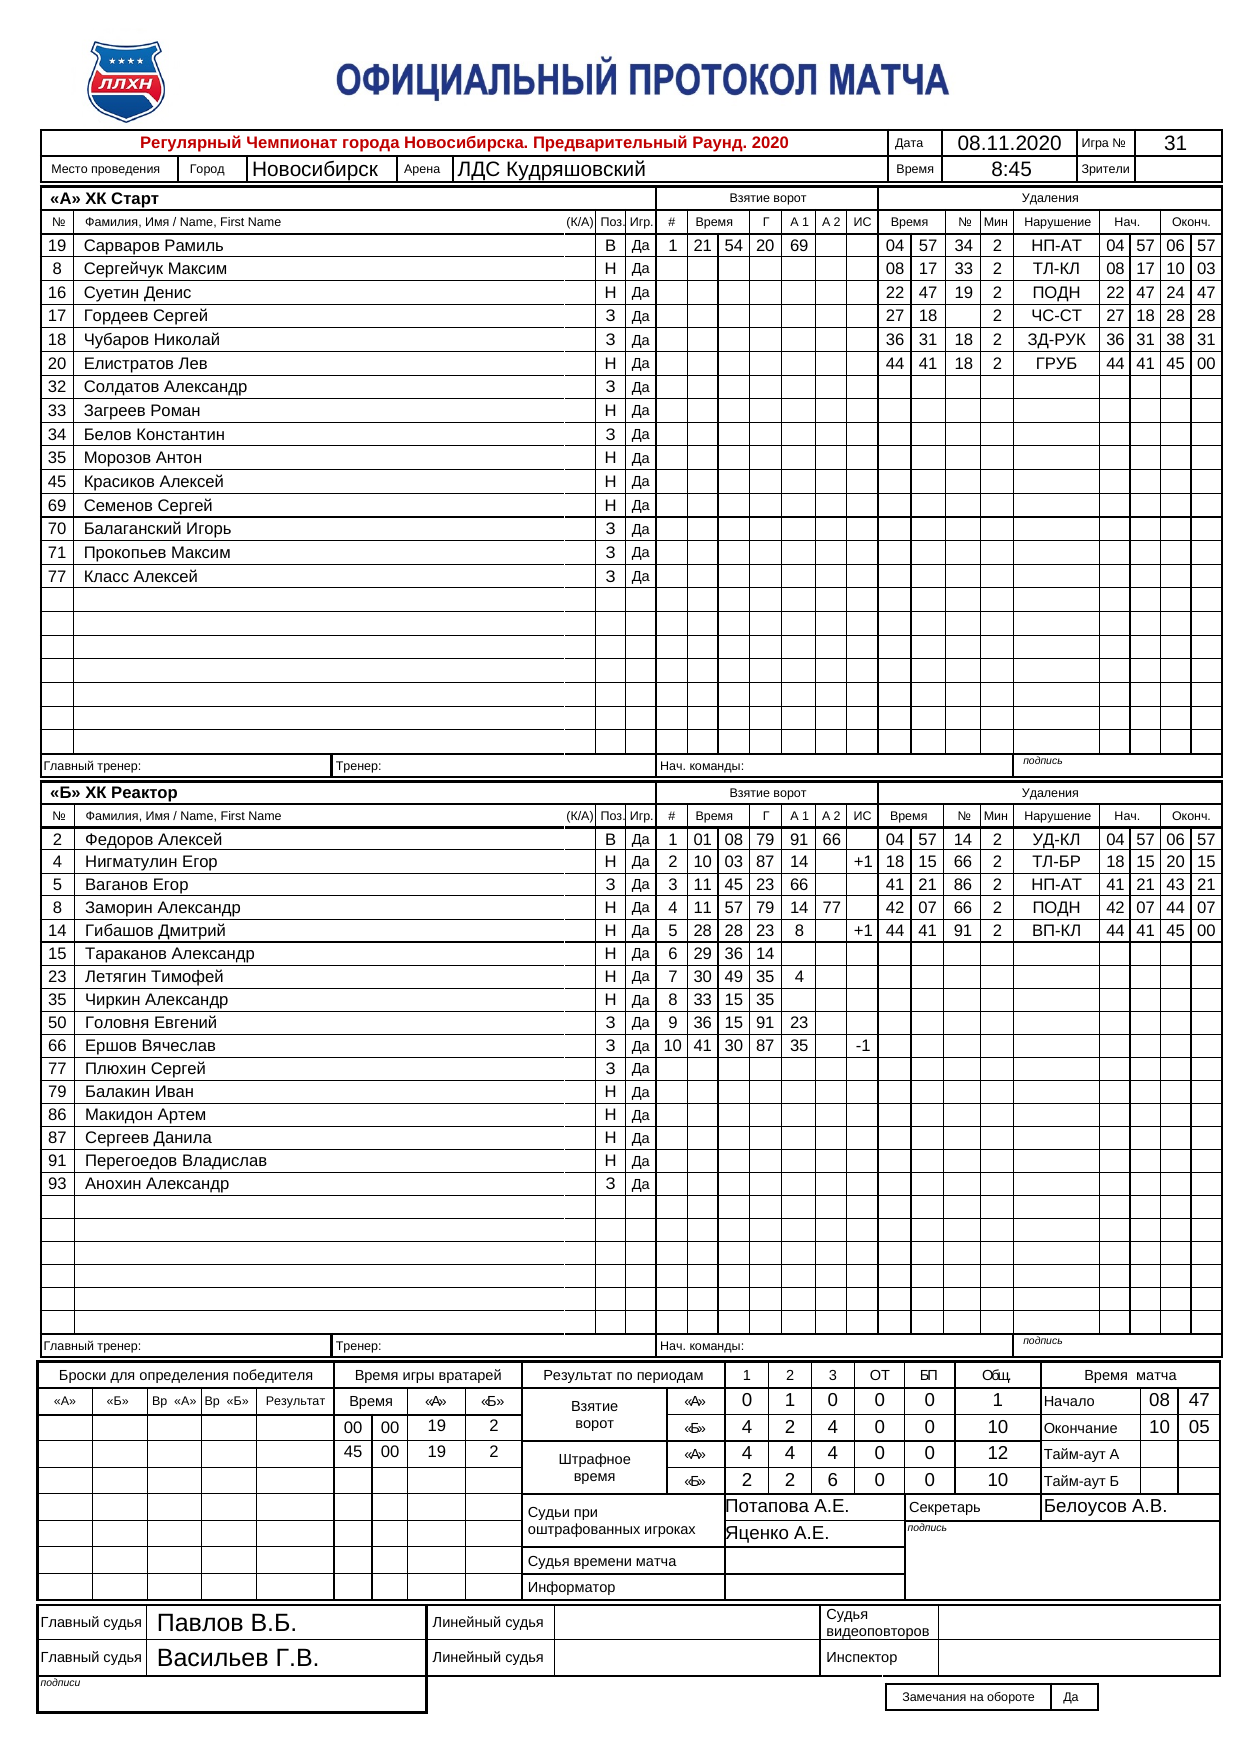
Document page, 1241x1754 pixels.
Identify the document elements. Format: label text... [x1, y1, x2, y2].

table_cell [750, 588, 781, 611]
table_cell Н [596, 989, 625, 1011]
table_cell 57 [912, 829, 943, 849]
table_cell ЧС-СТ [1014, 305, 1099, 327]
table_cell 11 [688, 874, 717, 895]
table_cell 18 [946, 352, 980, 374]
table_cell [1141, 1441, 1177, 1467]
table_cell [657, 565, 687, 587]
table_cell ТЛ-БР [1014, 850, 1099, 872]
table_cell [981, 588, 1013, 611]
table_cell 7 [657, 966, 687, 987]
table_cell [596, 707, 625, 729]
table_cell [1161, 612, 1190, 634]
table_cell Судьи при оштрафованных игроках [523, 1495, 724, 1546]
table_cell [1131, 518, 1160, 540]
table_cell 86 [944, 874, 980, 895]
table_cell [74, 636, 564, 658]
table_cell [688, 659, 717, 682]
table_cell [946, 399, 980, 422]
table_cell 31 [912, 328, 945, 351]
table_cell [657, 1104, 687, 1126]
table_cell [626, 1288, 655, 1310]
table_cell [657, 446, 687, 469]
table_cell Фамилия, Имя / Name, First Name [74, 211, 565, 233]
table_cell [42, 636, 73, 658]
table_cell Н [596, 1081, 625, 1103]
table_cell Гибашов Дмитрий [75, 920, 564, 941]
table_cell [1161, 565, 1190, 587]
table_cell Новосибирск [248, 157, 396, 181]
table_cell [1192, 1127, 1221, 1149]
table_header «А» ХК Старт [42, 188, 655, 209]
table_cell [408, 1574, 465, 1599]
table_cell [565, 683, 595, 706]
table_cell [912, 1173, 943, 1195]
table_cell [626, 683, 655, 706]
table_cell [335, 1468, 371, 1493]
table_cell 8 [42, 257, 73, 280]
table_cell [565, 518, 595, 540]
table_cell [981, 399, 1013, 422]
table_cell Штрафное время [523, 1442, 666, 1493]
table_cell [879, 612, 910, 634]
table_cell 2 [769, 1415, 811, 1440]
table_cell [847, 235, 877, 256]
table_cell [626, 588, 655, 611]
table_cell 91 [782, 829, 815, 849]
table_cell [257, 1547, 333, 1573]
table_cell 18 [1131, 305, 1160, 327]
table_cell 1 [657, 235, 687, 256]
table_cell [782, 989, 815, 1011]
table_cell 2 [42, 829, 74, 849]
table_cell [879, 494, 910, 516]
table_cell [782, 636, 815, 658]
table_cell 16 [42, 281, 73, 303]
table_cell [39, 1416, 92, 1440]
table_cell [688, 257, 717, 280]
table_cell [981, 683, 1013, 706]
table_cell [719, 565, 749, 587]
table_cell [1100, 1058, 1129, 1079]
table_cell [688, 1311, 717, 1333]
table_cell [1161, 376, 1190, 398]
table_cell [879, 1127, 910, 1149]
table_cell НП-АТ [1014, 235, 1099, 256]
table_cell 20 [1161, 850, 1190, 872]
table_cell [565, 1219, 595, 1241]
table_cell 1 [769, 1389, 811, 1413]
table_cell 57 [1192, 235, 1221, 256]
table_cell [1161, 399, 1190, 422]
table_cell [847, 518, 877, 540]
table_cell 19 [946, 281, 980, 303]
table_cell [688, 636, 717, 658]
table_cell [1161, 636, 1190, 658]
table_cell 19 [42, 235, 73, 256]
table_cell 0 [855, 1389, 904, 1413]
table_cell [719, 494, 749, 516]
table_cell [565, 850, 595, 872]
table_cell Да [626, 494, 655, 516]
table_cell [1100, 1173, 1129, 1195]
table_cell [1161, 1173, 1190, 1195]
table_cell Нач. [1100, 805, 1160, 826]
table_cell Класс Алексей [74, 565, 564, 587]
table_cell [1100, 494, 1129, 516]
table_cell [373, 1468, 407, 1493]
table_cell [719, 352, 749, 374]
table_cell [75, 1242, 564, 1264]
table_cell [688, 1196, 717, 1218]
table_cell [912, 612, 945, 634]
table_cell [944, 1265, 980, 1287]
table_cell [719, 1150, 749, 1172]
table_cell Да [626, 943, 655, 964]
table_cell 30 [688, 966, 717, 987]
table_cell [847, 257, 877, 280]
table_cell [981, 1058, 1013, 1079]
table_cell 24 [1161, 281, 1190, 303]
table_cell Г [750, 805, 781, 826]
table_cell [1179, 1441, 1219, 1467]
table_cell [750, 1081, 781, 1103]
table_cell [879, 470, 910, 493]
table_cell [657, 707, 687, 729]
table_cell [1100, 446, 1129, 469]
table_cell [1100, 659, 1129, 682]
table_cell [750, 1104, 781, 1126]
table_cell [782, 1196, 815, 1218]
table_cell [565, 494, 595, 516]
table_cell [816, 565, 846, 587]
table_cell [257, 1468, 333, 1493]
table_cell [1014, 399, 1099, 422]
table_cell [565, 874, 595, 895]
table_cell [42, 612, 73, 634]
table_cell [1131, 1288, 1160, 1310]
table_cell Нарушение [1014, 211, 1099, 233]
table_cell Суетин Денис [74, 281, 564, 303]
table_cell [39, 1441, 92, 1467]
table_cell [1100, 1219, 1129, 1241]
table_cell [1100, 588, 1129, 611]
table_cell Тайм-аут А [1042, 1441, 1140, 1467]
table_cell подпись [1014, 755, 1221, 776]
table_cell [879, 636, 910, 658]
table_cell [944, 1150, 980, 1172]
table_header Замечания на обороте [887, 1685, 1050, 1709]
table_cell [202, 1574, 256, 1599]
table_cell [816, 707, 846, 729]
table_cell 2 [726, 1468, 768, 1493]
table_cell [373, 1547, 407, 1573]
table_cell [816, 1288, 846, 1310]
table_cell [657, 683, 687, 706]
table_cell [750, 1127, 781, 1149]
table_cell [1131, 1035, 1160, 1057]
table_cell 20 [750, 235, 781, 256]
table_cell [879, 683, 910, 706]
table_cell [782, 352, 815, 374]
table_cell 06 [1161, 829, 1190, 849]
table_cell 2 [981, 235, 1013, 256]
table_cell 04 [879, 235, 910, 256]
table_cell [912, 707, 945, 729]
table_cell 18 [912, 305, 945, 327]
table_cell 91 [750, 1012, 781, 1033]
table_cell [719, 612, 749, 634]
table_cell [688, 470, 717, 493]
table_cell [981, 636, 1013, 658]
table_cell [879, 1012, 910, 1033]
table_cell 15 [42, 943, 74, 964]
table_cell [847, 1288, 877, 1310]
table_cell З [596, 1173, 625, 1195]
table_cell [42, 1219, 74, 1241]
table_cell 17 [912, 257, 945, 280]
table_cell 6 [657, 943, 687, 964]
table_cell [1014, 730, 1099, 753]
table_cell [408, 1494, 465, 1520]
table_cell Да [626, 470, 655, 493]
table_cell 87 [750, 1035, 781, 1057]
table_cell [1131, 470, 1160, 493]
table_cell [202, 1494, 256, 1520]
table_cell [202, 1521, 256, 1546]
table_cell [912, 446, 945, 469]
table_cell [879, 518, 910, 540]
table_cell Судья времени матча [523, 1548, 724, 1573]
table_cell [847, 1012, 877, 1033]
table_cell [1014, 1012, 1099, 1033]
table_cell [719, 1104, 749, 1126]
table_cell [816, 612, 846, 634]
table_cell Место проведения [42, 157, 177, 181]
table_cell 47 [1131, 281, 1160, 303]
table_cell [39, 1547, 92, 1573]
table_cell 66 [816, 829, 846, 849]
table_cell Вр «А» [148, 1389, 201, 1413]
table_cell 15 [1192, 850, 1221, 872]
table_cell # [657, 805, 687, 826]
table_cell [750, 565, 781, 587]
table_cell [719, 470, 749, 493]
table_cell Да [626, 423, 655, 445]
table_cell [879, 989, 910, 1011]
table_cell [782, 1173, 815, 1195]
table_cell 41 [1100, 874, 1129, 895]
table_cell подписи [39, 1677, 425, 1711]
table_cell [879, 730, 910, 753]
table_cell [1131, 1150, 1160, 1172]
table_cell [719, 1196, 749, 1218]
table_cell Да [626, 376, 655, 398]
table_cell ТЛ-КЛ [1014, 257, 1099, 280]
table_cell [1161, 730, 1190, 753]
table_cell [912, 989, 943, 1011]
table_cell [816, 1265, 846, 1287]
table_cell [626, 1265, 655, 1287]
table_cell Сергеев Данила [75, 1127, 564, 1149]
table_cell [257, 1441, 333, 1467]
table_cell 2 [981, 829, 1013, 849]
table_cell [42, 1196, 74, 1218]
table_cell 79 [42, 1081, 74, 1103]
table_cell [257, 1574, 333, 1599]
table_cell [688, 446, 717, 469]
table_cell [879, 399, 910, 422]
table_cell [719, 636, 749, 658]
table_cell [202, 1416, 256, 1440]
table_cell 41 [688, 1035, 717, 1057]
table_cell [719, 281, 749, 303]
table_cell [816, 1311, 846, 1333]
table_cell [657, 305, 687, 327]
table_cell 33 [42, 399, 73, 422]
table_cell 07 [1192, 896, 1221, 918]
table_cell [565, 1081, 595, 1103]
table_cell Вр «Б» [202, 1389, 256, 1413]
table_cell [719, 376, 749, 398]
table_cell [782, 518, 815, 540]
table_cell [944, 1127, 980, 1149]
table_cell 33 [946, 257, 980, 280]
table_cell 00 [1192, 920, 1221, 941]
table_cell [782, 1265, 815, 1287]
table_cell [657, 1150, 687, 1172]
table_cell [719, 423, 749, 445]
table_cell 36 [879, 328, 910, 351]
table_cell 66 [782, 874, 815, 895]
table_cell Судья видеоповторов [821, 1606, 938, 1639]
table_cell [946, 305, 980, 327]
table_cell Да [626, 989, 655, 1011]
table_cell [74, 588, 564, 611]
table_cell 70 [42, 518, 73, 540]
table_cell [847, 541, 877, 564]
table_cell [719, 1219, 749, 1241]
table_cell 17 [42, 305, 73, 327]
table_cell [912, 541, 945, 564]
table_cell [257, 1416, 333, 1440]
table_cell Перегоедов Владислав [75, 1150, 564, 1172]
table_cell [1192, 1012, 1221, 1033]
table_cell [74, 683, 564, 706]
table_cell 07 [1131, 896, 1160, 918]
table_cell [42, 1311, 74, 1333]
table_cell [1014, 1288, 1099, 1310]
table_cell [750, 494, 781, 516]
table_cell [202, 1468, 256, 1493]
table_cell Инспектор [821, 1640, 938, 1675]
table_cell [74, 659, 564, 682]
table_cell [946, 470, 980, 493]
table_cell [565, 636, 595, 658]
table_cell [565, 829, 595, 849]
table_cell Потапова А.Е. [726, 1495, 904, 1520]
table_cell [565, 1035, 595, 1057]
table_cell Да [626, 1081, 655, 1103]
table_cell [1179, 1468, 1219, 1493]
table_cell [726, 1548, 904, 1573]
table_cell 2 [981, 281, 1013, 303]
table_cell [847, 636, 877, 658]
table_cell [944, 1242, 980, 1264]
table_cell 38 [1161, 328, 1190, 351]
table_cell ИС [847, 211, 877, 233]
table_cell 42 [1100, 896, 1129, 918]
table_cell Да [626, 829, 655, 849]
table_cell «А» [668, 1442, 724, 1467]
table_cell [847, 707, 877, 729]
table_cell [719, 446, 749, 469]
table_cell [688, 399, 717, 422]
table_cell 6 [812, 1468, 854, 1493]
table_cell 34 [42, 423, 73, 445]
table_cell [688, 494, 717, 516]
table_cell 69 [42, 494, 73, 516]
table_cell 45 [1161, 920, 1190, 941]
table_cell 93 [42, 1173, 74, 1195]
table_cell З [596, 328, 625, 351]
table_cell 57 [1131, 829, 1160, 849]
table_cell [750, 446, 781, 469]
table_cell «А» [408, 1389, 465, 1413]
table_cell [1192, 1035, 1221, 1057]
table_cell [879, 423, 910, 445]
table_cell 12 [956, 1442, 1040, 1467]
table_cell Да [626, 920, 655, 941]
table_cell [879, 541, 910, 564]
table_cell [1161, 1081, 1190, 1103]
table_cell 79 [750, 829, 781, 849]
table_cell [626, 707, 655, 729]
table_cell [981, 446, 1013, 469]
table_cell [565, 1173, 595, 1195]
table_cell [816, 281, 846, 303]
table_cell 41 [1131, 352, 1160, 374]
table_cell [912, 399, 945, 422]
table_cell [1014, 943, 1099, 964]
table_cell [688, 1265, 717, 1287]
table_cell [944, 1288, 980, 1310]
table_cell 21 [1131, 874, 1160, 895]
table_cell 2 [657, 850, 687, 872]
table_cell [75, 1196, 564, 1218]
table_cell Нач. команды: [657, 1335, 1012, 1356]
table_cell [1014, 1058, 1099, 1079]
table_cell [1131, 966, 1160, 987]
table_cell «А» [668, 1389, 724, 1413]
table_cell Чиркин Александр [75, 989, 564, 1011]
table_cell [847, 730, 877, 753]
table_cell [1100, 943, 1129, 964]
table_cell [39, 1468, 92, 1493]
table_cell 4 [726, 1415, 768, 1440]
table_cell Гордеев Сергей [74, 305, 564, 327]
table_cell [847, 874, 877, 895]
table_cell Балакин Иван [75, 1081, 564, 1103]
table_cell [1014, 1311, 1099, 1333]
table_cell [1131, 989, 1160, 1011]
table_cell Семенов Сергей [74, 494, 564, 516]
table_cell 14 [944, 829, 980, 849]
table_header 3 [812, 1363, 854, 1387]
table_cell [565, 235, 595, 256]
table_cell [1192, 1242, 1221, 1264]
table_cell [912, 1058, 943, 1079]
table_cell «А» [39, 1389, 92, 1413]
table_cell [981, 659, 1013, 682]
table_cell [1136, 157, 1221, 181]
table_cell 1 [956, 1389, 1040, 1413]
table_cell [750, 1311, 781, 1333]
table_cell [1131, 494, 1160, 516]
table_cell [879, 588, 910, 611]
table_cell [93, 1547, 147, 1573]
table_cell [847, 305, 877, 327]
table_cell ИС [847, 805, 877, 826]
table_cell [657, 399, 687, 422]
table_header Дата [889, 131, 941, 155]
table_cell Фамилия, Имя / Name, First Name [75, 805, 565, 826]
table_cell [816, 352, 846, 374]
table_cell [719, 659, 749, 682]
table_cell [782, 1081, 815, 1103]
table_cell [1131, 1104, 1160, 1126]
table_cell [1131, 659, 1160, 682]
table_cell 23 [750, 920, 781, 941]
table_cell [879, 1196, 910, 1218]
table_cell [1099, 1682, 1220, 1711]
table_cell [596, 659, 625, 682]
table_cell 2 [466, 1416, 521, 1440]
table_cell № [944, 805, 980, 826]
table_cell Взятие ворот [523, 1389, 666, 1440]
table_cell [148, 1416, 201, 1440]
table_cell 35 [42, 446, 73, 469]
table_cell [1014, 1104, 1099, 1126]
table_cell [1014, 636, 1099, 658]
table_cell [750, 1173, 781, 1195]
table_cell [719, 683, 749, 706]
table_cell [946, 446, 980, 469]
table_cell [1100, 423, 1129, 445]
table_cell [847, 1196, 877, 1218]
table_cell 9 [657, 1012, 687, 1033]
table_cell Да [626, 1150, 655, 1172]
table_cell [782, 1219, 815, 1241]
table_cell Н [596, 943, 625, 964]
table_cell [1014, 989, 1099, 1011]
table_cell [912, 659, 945, 682]
table_cell [847, 612, 877, 634]
table_cell [944, 1058, 980, 1079]
table_cell 08 [719, 829, 749, 849]
table_cell [565, 896, 595, 918]
table_cell Результат [257, 1389, 333, 1413]
table_cell [816, 470, 846, 493]
table_cell [981, 1265, 1013, 1287]
table_cell [1161, 1265, 1190, 1287]
table_cell [1161, 683, 1190, 706]
table_cell [626, 1242, 655, 1264]
table_cell [75, 1311, 564, 1333]
table_cell 8 [42, 896, 74, 918]
table_cell Время [335, 1389, 407, 1413]
table_cell Линейный судья [428, 1640, 554, 1675]
table_cell 77 [42, 565, 73, 587]
table_cell [565, 707, 595, 729]
table_cell [1131, 1265, 1160, 1287]
table_cell [847, 1219, 877, 1241]
table_cell [782, 446, 815, 469]
table_cell [1014, 1173, 1099, 1195]
table_cell [719, 518, 749, 540]
table_cell 54 [719, 235, 749, 256]
table_cell [1131, 1012, 1160, 1033]
table_cell [565, 423, 595, 445]
table_cell Макидон Артем [75, 1104, 564, 1126]
table_cell [816, 1081, 846, 1103]
table_cell [879, 1265, 910, 1287]
table_cell [42, 1288, 74, 1310]
table_cell Да [626, 352, 655, 374]
table_cell [816, 1196, 846, 1218]
table_cell [657, 1311, 687, 1333]
table_cell [688, 1150, 717, 1172]
table_cell Ершов Вячеслав [75, 1035, 564, 1057]
table_cell 10 [1141, 1415, 1177, 1440]
table_cell [93, 1494, 147, 1520]
table_header 31 [1136, 131, 1221, 155]
table_cell [946, 541, 980, 564]
table_cell [816, 423, 846, 445]
table_cell 27 [879, 305, 910, 327]
table_cell [1131, 612, 1160, 634]
table_cell [782, 494, 815, 516]
table_header 2 [769, 1363, 811, 1387]
table_cell [657, 423, 687, 445]
table_cell [912, 1196, 943, 1218]
table_cell [719, 328, 749, 351]
table_cell 8 [657, 989, 687, 1011]
table_cell [596, 612, 625, 634]
table_cell [1014, 541, 1099, 564]
table_cell [944, 966, 980, 987]
table_cell [688, 730, 717, 753]
table_cell [782, 1104, 815, 1126]
table_cell [912, 376, 945, 398]
table_cell [782, 376, 815, 398]
table_cell [847, 896, 877, 918]
table_cell [428, 1677, 882, 1711]
table_cell Тренер: [333, 1335, 655, 1356]
table_cell [981, 1288, 1013, 1310]
table_cell Н [596, 352, 625, 374]
table_cell [75, 1219, 564, 1241]
table_cell [847, 1081, 877, 1103]
table_cell 0 [905, 1468, 954, 1493]
table_cell [847, 1265, 877, 1287]
table_cell [1100, 1035, 1129, 1057]
table_cell 20 [42, 352, 73, 374]
table_cell [596, 1242, 625, 1264]
table_cell 4 [657, 896, 687, 918]
table_cell [946, 423, 980, 445]
table_cell 45 [335, 1441, 371, 1467]
table_cell Н [596, 470, 625, 493]
table_cell [565, 541, 595, 564]
table_cell [946, 376, 980, 398]
table_cell [1100, 683, 1129, 706]
table_cell Главный тренер: [42, 1335, 330, 1356]
table_cell [1100, 1311, 1129, 1333]
table_cell [1161, 1104, 1190, 1126]
table_cell [688, 1058, 717, 1079]
table_cell Н [596, 446, 625, 469]
table_cell [944, 1012, 980, 1033]
table_cell Белов Константин [74, 423, 564, 445]
table_cell [719, 1242, 749, 1264]
table_cell [565, 1311, 595, 1333]
table_cell «Б» [668, 1415, 724, 1440]
table_cell [1100, 376, 1129, 398]
table_cell [148, 1494, 201, 1520]
table_cell [688, 1242, 717, 1264]
table_cell [879, 1081, 910, 1103]
table_cell [1192, 1058, 1221, 1079]
table_cell [1161, 966, 1190, 987]
table_cell [373, 1494, 407, 1520]
table_cell З [596, 423, 625, 445]
table_cell 32 [42, 376, 73, 398]
table_cell [42, 1242, 74, 1264]
table_cell Заморин Александр [75, 896, 564, 918]
table_cell [944, 1173, 980, 1195]
table_cell 22 [1100, 281, 1129, 303]
table_cell 0 [905, 1442, 954, 1467]
table_header Взятие ворот [657, 783, 877, 803]
table_cell 57 [719, 896, 749, 918]
table_cell [626, 1196, 655, 1218]
table_cell [1014, 1242, 1099, 1264]
table_cell [596, 636, 625, 658]
table_cell [816, 730, 846, 753]
table_cell [1131, 541, 1160, 564]
table_cell [719, 1127, 749, 1149]
table_cell 00 [1192, 352, 1221, 374]
table_cell [565, 1012, 595, 1033]
table_cell [750, 305, 781, 327]
table_cell Город [179, 157, 246, 181]
table_cell [93, 1441, 147, 1467]
table_cell [847, 494, 877, 516]
table_cell [750, 659, 781, 682]
table_cell [1131, 588, 1160, 611]
table_cell Время [879, 211, 945, 233]
table_cell [688, 376, 717, 398]
table_cell [1100, 989, 1129, 1011]
table_cell [148, 1547, 201, 1573]
table_cell [912, 518, 945, 540]
table_cell [688, 1127, 717, 1149]
table_cell [782, 1150, 815, 1172]
table_cell [565, 920, 595, 941]
table_cell 28 [1161, 305, 1190, 327]
table_cell 44 [879, 352, 910, 374]
table_cell 47 [912, 281, 945, 303]
table_cell [981, 1173, 1013, 1195]
table_cell [782, 1242, 815, 1264]
table_cell [782, 1127, 815, 1149]
table_cell З [596, 565, 625, 587]
table_cell [1014, 588, 1099, 611]
table_cell Анохин Александр [75, 1173, 564, 1195]
table_cell [1161, 659, 1190, 682]
table_cell [657, 494, 687, 516]
table_cell [981, 1196, 1013, 1218]
table_cell [74, 730, 564, 753]
table_cell [657, 1196, 687, 1218]
table_cell [981, 1219, 1013, 1241]
table_cell [1161, 707, 1190, 729]
table_cell [782, 943, 815, 964]
table_header 08.11.2020 [943, 131, 1076, 155]
table_cell 03 [1192, 257, 1221, 280]
table_cell [847, 399, 877, 422]
table_cell 91 [944, 920, 980, 941]
table_cell [847, 376, 877, 398]
table_cell [816, 1058, 846, 1079]
table_cell [879, 1173, 910, 1195]
table_cell Зрители [1078, 157, 1134, 181]
table_cell 49 [719, 966, 749, 987]
table_cell [912, 1265, 943, 1287]
table_cell [946, 518, 980, 540]
table_cell [688, 1173, 717, 1195]
table_cell [847, 588, 877, 611]
table_cell [912, 470, 945, 493]
table_cell [1161, 1150, 1190, 1172]
table_header БП [905, 1363, 954, 1387]
table_cell [1131, 399, 1160, 422]
table_cell 2 [981, 850, 1013, 872]
table_cell [782, 683, 815, 706]
table_cell [565, 989, 595, 1011]
table_cell [373, 1521, 407, 1546]
table_cell 8:45 [943, 157, 1076, 181]
table_cell 10 [657, 1035, 687, 1057]
table_cell [688, 281, 717, 303]
table_cell [688, 588, 717, 611]
table_cell 66 [944, 850, 980, 872]
table_cell [912, 1035, 943, 1057]
table_cell 1 [657, 829, 687, 849]
table_cell [565, 352, 595, 374]
table_cell ПОДН [1014, 896, 1099, 918]
table_cell 08 [879, 257, 910, 280]
table_cell [565, 399, 595, 422]
table_cell подпись [906, 1522, 1219, 1599]
table_cell [1192, 376, 1221, 398]
table_cell Время [889, 157, 941, 181]
table_cell [1161, 494, 1190, 516]
table_cell [1192, 518, 1221, 540]
table_header Время игры вратарей [335, 1363, 521, 1387]
table_cell [565, 305, 595, 327]
table_cell [879, 1242, 910, 1264]
table_cell Сарваров Рамиль [74, 235, 564, 256]
table_cell Да [626, 257, 655, 280]
table_cell 00 [373, 1416, 407, 1440]
table_cell 41 [912, 352, 945, 374]
table_cell 35 [750, 989, 781, 1011]
table_cell 04 [1100, 829, 1129, 849]
table_cell [1161, 1219, 1190, 1241]
table_cell ГРУБ [1014, 352, 1099, 374]
table_cell [750, 1265, 781, 1287]
table_cell [750, 683, 781, 706]
table_cell 36 [1100, 328, 1129, 351]
table_cell [816, 850, 846, 872]
table_cell 41 [912, 920, 943, 941]
table_cell [335, 1574, 371, 1599]
table_cell Окончание [1042, 1415, 1140, 1440]
table_cell Прокопьев Максим [74, 541, 564, 564]
table_cell [565, 1288, 595, 1310]
table_cell Н [596, 920, 625, 941]
table_cell Да [626, 446, 655, 469]
table_cell 30 [719, 1035, 749, 1057]
table_cell [1014, 1219, 1099, 1241]
table_cell [1192, 966, 1221, 987]
table_cell [981, 1081, 1013, 1103]
table_cell [335, 1521, 371, 1546]
table_cell 2 [981, 257, 1013, 280]
table_cell [42, 588, 73, 611]
table_cell 3 [657, 874, 687, 895]
table_cell Нигматулин Егор [75, 850, 564, 872]
table_cell Н [596, 281, 625, 303]
table_cell [816, 1150, 846, 1172]
table_cell [946, 612, 980, 634]
table_cell [782, 328, 815, 351]
table_cell [1131, 1219, 1160, 1241]
table_cell [750, 541, 781, 564]
table_cell [1131, 636, 1160, 658]
table_cell 57 [912, 235, 945, 256]
table_cell [1014, 966, 1099, 987]
table_header «Б» ХК Реактор [42, 783, 655, 803]
table_cell [912, 588, 945, 611]
table_cell [1014, 494, 1099, 516]
table_cell 2 [981, 305, 1013, 327]
table_cell [565, 1104, 595, 1126]
table_cell [1014, 1196, 1099, 1218]
table_cell [1131, 1196, 1160, 1218]
table_cell [750, 281, 781, 303]
table_cell [847, 989, 877, 1011]
table_cell +1 [847, 850, 877, 872]
table_cell [879, 1311, 910, 1333]
table_cell 0 [726, 1389, 768, 1413]
table_cell 27 [1100, 305, 1129, 327]
table_cell [42, 659, 73, 682]
table_cell [726, 1575, 904, 1599]
table_cell [39, 1494, 92, 1520]
table_cell [782, 659, 815, 682]
table_cell [782, 565, 815, 587]
table_cell [750, 1150, 781, 1172]
table_cell Главный тренер: [42, 755, 330, 776]
table_cell [1100, 1150, 1129, 1172]
table_cell Да [626, 1058, 655, 1079]
table_cell [847, 1058, 877, 1079]
table_cell [657, 376, 687, 398]
table_cell +1 [847, 920, 877, 941]
table_cell [93, 1521, 147, 1546]
table_cell [1161, 588, 1190, 611]
table_cell [74, 707, 564, 729]
table_cell [939, 1606, 1219, 1639]
table_cell [257, 1521, 333, 1546]
table_cell [688, 541, 717, 564]
table_cell 35 [42, 989, 74, 1011]
table_cell [782, 281, 815, 303]
table_cell 11 [688, 896, 717, 918]
table_cell 5 [657, 920, 687, 941]
table_cell [202, 1547, 256, 1573]
table_cell [688, 1219, 717, 1241]
table_cell [981, 943, 1013, 964]
table_cell № [946, 211, 980, 233]
table_cell [981, 376, 1013, 398]
table_cell 07 [912, 896, 943, 918]
table_cell [946, 659, 980, 682]
table_cell [816, 1104, 846, 1126]
table_cell Да [626, 518, 655, 540]
table_cell [750, 707, 781, 729]
table_cell 4 [769, 1442, 811, 1467]
table_cell [1100, 565, 1129, 587]
table_cell [782, 257, 815, 280]
table_cell 08 [1100, 257, 1129, 280]
table_cell [1192, 1288, 1221, 1310]
table_cell [750, 518, 781, 540]
table_cell [1100, 541, 1129, 564]
table_cell [626, 636, 655, 658]
table_cell Информатор [523, 1575, 724, 1599]
table_cell Красиков Алексей [74, 470, 564, 493]
table_cell [1131, 1081, 1160, 1103]
table_cell [1100, 518, 1129, 540]
table_cell [939, 1640, 1219, 1675]
table_cell [944, 1219, 980, 1241]
table_cell [688, 328, 717, 351]
table_cell [981, 989, 1013, 1011]
table_cell УД-КЛ [1014, 829, 1099, 849]
table_cell Да [626, 874, 655, 895]
table_cell Да [626, 541, 655, 564]
table_cell [981, 1150, 1013, 1172]
table_cell [719, 1081, 749, 1103]
table_cell Тайм-аут Б [1042, 1468, 1140, 1493]
table_cell [879, 1288, 910, 1310]
table_cell 17 [1131, 257, 1160, 280]
table_cell [782, 1311, 815, 1333]
table_cell [1014, 446, 1099, 469]
table_cell [912, 1104, 943, 1126]
table_cell [657, 541, 687, 564]
table_cell З [596, 1058, 625, 1079]
table_cell 2 [981, 352, 1013, 374]
table_cell [847, 966, 877, 987]
table_cell [1014, 1265, 1099, 1287]
table_cell [565, 1242, 595, 1264]
table_cell [596, 1288, 625, 1310]
table_cell [1161, 1196, 1190, 1218]
table_cell [912, 1081, 943, 1103]
table_cell [719, 541, 749, 564]
table_cell [148, 1574, 201, 1599]
table_cell Да [626, 281, 655, 303]
table_cell [466, 1547, 521, 1573]
table_cell 5 [42, 874, 74, 895]
table_cell [1161, 1127, 1190, 1149]
table_cell 4 [782, 966, 815, 987]
table_cell [466, 1574, 521, 1599]
table_header Общ. [956, 1363, 1040, 1387]
table_cell [847, 1127, 877, 1149]
table_cell Да [626, 1104, 655, 1126]
table_cell [466, 1494, 521, 1520]
table_cell 35 [782, 1035, 815, 1057]
table_cell 50 [42, 1012, 74, 1033]
table_cell [657, 1265, 687, 1287]
table_cell [847, 352, 877, 374]
table_cell [1014, 707, 1099, 729]
table_cell [565, 1150, 595, 1172]
table_cell [912, 1012, 943, 1033]
table_cell [912, 1127, 943, 1149]
table_cell 71 [42, 541, 73, 564]
table_cell Белоусов А.В. [1042, 1495, 1219, 1520]
table_cell [657, 1242, 687, 1264]
table_cell [565, 730, 595, 753]
table_cell 8 [782, 920, 815, 941]
table_cell [565, 1058, 595, 1079]
table_cell [1131, 730, 1160, 753]
table_cell [1192, 588, 1221, 611]
table_cell [750, 376, 781, 398]
table_cell 0 [905, 1415, 954, 1440]
table_cell [750, 423, 781, 445]
table_cell [944, 1104, 980, 1126]
table_cell [1161, 943, 1190, 964]
table_cell 21 [688, 235, 717, 256]
table_cell 15 [719, 989, 749, 1011]
table_cell [879, 565, 910, 587]
table_cell [657, 518, 687, 540]
table_cell Оконч. [1161, 805, 1221, 826]
table_cell [981, 565, 1013, 587]
table_cell [39, 1574, 92, 1599]
table_cell 19 [408, 1441, 465, 1467]
table_cell 2 [981, 328, 1013, 351]
table_cell З [596, 518, 625, 540]
table_cell [782, 541, 815, 564]
table_cell [750, 636, 781, 658]
table_cell 14 [782, 896, 815, 918]
table_cell [596, 588, 625, 611]
table_cell [1100, 636, 1129, 658]
table_cell [782, 423, 815, 445]
table_cell Нач. [1100, 211, 1160, 233]
table_cell [782, 707, 815, 729]
table_cell Мин [981, 805, 1013, 826]
table_cell Да [626, 896, 655, 918]
table_cell Да [626, 565, 655, 587]
table_cell [1161, 470, 1190, 493]
table_cell Федоров Алексей [75, 829, 564, 849]
table_cell Н [596, 257, 625, 280]
table_cell 57 [1131, 235, 1160, 256]
table_cell 0 [855, 1442, 904, 1467]
table_cell [816, 235, 846, 256]
table_cell [1192, 683, 1221, 706]
table_cell 44 [1161, 896, 1190, 918]
table_cell [596, 1196, 625, 1218]
table_cell Да [626, 850, 655, 872]
table_cell [750, 328, 781, 351]
table_cell [719, 1173, 749, 1195]
table_cell [782, 588, 815, 611]
table_cell 15 [719, 1012, 749, 1033]
table_cell [1131, 1242, 1160, 1264]
table_cell Н [596, 399, 625, 422]
table_cell [1192, 1150, 1221, 1172]
table_cell [565, 1196, 595, 1218]
table_cell [1192, 730, 1221, 753]
table_cell [565, 943, 595, 964]
table_cell [782, 1288, 815, 1310]
table_cell [657, 1288, 687, 1310]
table_cell 28 [1192, 305, 1221, 327]
table_cell Время [688, 211, 749, 233]
table_cell [816, 257, 846, 280]
table_cell 08 [1141, 1389, 1177, 1413]
table_header 1 [726, 1363, 768, 1387]
table_cell [750, 399, 781, 422]
table_cell [1100, 730, 1129, 753]
table_cell [750, 352, 781, 374]
table_cell [596, 1219, 625, 1241]
table_cell [1100, 1242, 1129, 1264]
table_cell 33 [688, 989, 717, 1011]
table_cell [688, 1288, 717, 1310]
table_cell [657, 1219, 687, 1241]
table_cell А 2 [816, 805, 846, 826]
table_cell Чубаров Николай [74, 328, 564, 351]
table_cell 23 [782, 1012, 815, 1033]
table_cell [782, 1058, 815, 1079]
table_cell [1161, 1058, 1190, 1079]
table_cell [1192, 659, 1221, 682]
table_cell [782, 470, 815, 493]
table_cell Морозов Антон [74, 446, 564, 469]
table_cell 19 [408, 1416, 465, 1440]
table_cell 44 [1100, 920, 1129, 941]
table_cell [1192, 1265, 1221, 1287]
table_cell [688, 423, 717, 445]
table_cell 42 [879, 896, 910, 918]
table_cell [816, 943, 846, 964]
table_cell [1192, 989, 1221, 1011]
table_cell [879, 707, 910, 729]
table_cell 10 [956, 1415, 1040, 1440]
table_cell [946, 565, 980, 587]
table_cell 47 [1179, 1389, 1219, 1413]
table_cell Н [596, 1127, 625, 1149]
table_cell [719, 707, 749, 729]
table_cell [626, 730, 655, 753]
table_cell 4 [812, 1415, 854, 1440]
table_cell [847, 1242, 877, 1264]
table_cell [1192, 1173, 1221, 1195]
table_cell [879, 943, 910, 964]
table_cell [1100, 966, 1129, 987]
table_cell [565, 966, 595, 987]
table_cell [626, 612, 655, 634]
table_cell Поз. [596, 805, 625, 826]
table_cell [981, 1242, 1013, 1264]
table_cell [626, 659, 655, 682]
table_cell [1100, 399, 1129, 422]
table_cell [879, 659, 910, 682]
table_cell [565, 565, 595, 587]
table_cell [1131, 1173, 1160, 1195]
table_cell 14 [750, 943, 781, 964]
table_cell [657, 1127, 687, 1149]
table_cell [847, 470, 877, 493]
table_cell [1192, 1081, 1221, 1103]
table_cell 18 [879, 850, 910, 872]
table_cell ЛДС Кудряшовский [454, 157, 887, 181]
table_cell [944, 1311, 980, 1333]
table_cell [1161, 541, 1190, 564]
table_cell [657, 257, 687, 280]
table_cell 00 [373, 1441, 407, 1467]
table_cell [782, 399, 815, 422]
table_cell [912, 943, 943, 964]
table_cell [335, 1494, 371, 1520]
table_cell [657, 1058, 687, 1079]
table_cell [912, 423, 945, 445]
table_cell [912, 1311, 943, 1333]
table_cell Поз. [596, 211, 625, 233]
table_cell [657, 1173, 687, 1195]
table_cell [912, 1150, 943, 1172]
table_cell [75, 1265, 564, 1287]
table_cell [719, 399, 749, 422]
table_cell [816, 920, 846, 941]
table_cell [1014, 1081, 1099, 1103]
picture [5, 28, 1179, 129]
table_cell [816, 541, 846, 564]
table_cell 21 [1192, 874, 1221, 895]
table_cell [626, 1219, 655, 1241]
table_cell [750, 470, 781, 493]
table_cell [1161, 518, 1190, 540]
table_cell НП-АТ [1014, 874, 1099, 895]
table_cell [1014, 470, 1099, 493]
table_cell Н [596, 494, 625, 516]
table_cell 10 [688, 850, 717, 872]
table_cell Да [626, 399, 655, 422]
table_cell [750, 1219, 781, 1241]
table_cell Загреев Роман [74, 399, 564, 422]
table_header ОТ [855, 1363, 904, 1387]
table_cell [816, 328, 846, 351]
table_cell [555, 1640, 819, 1675]
table_cell [782, 305, 815, 327]
table_cell Ваганов Егор [75, 874, 564, 895]
table_cell [981, 707, 1013, 729]
table_cell 10 [956, 1468, 1040, 1493]
table_cell [688, 352, 717, 374]
table_cell 31 [1131, 328, 1160, 351]
table_cell Н [596, 1150, 625, 1172]
table_cell 34 [946, 235, 980, 256]
table_cell [1161, 1242, 1190, 1264]
table_cell [565, 328, 595, 351]
table_cell Летягин Тимофей [75, 966, 564, 987]
table_cell 04 [1100, 235, 1129, 256]
table_cell В [596, 829, 625, 849]
table_header Удаления [879, 783, 1221, 803]
table_cell [816, 683, 846, 706]
table_cell [555, 1606, 819, 1639]
table_cell Да [626, 1173, 655, 1195]
table_cell 36 [719, 943, 749, 964]
table_cell Главный судья [39, 1640, 146, 1675]
table_cell [816, 494, 846, 516]
table_cell 31 [1192, 328, 1221, 351]
table_cell 03 [719, 850, 749, 872]
table_cell [657, 352, 687, 374]
table_cell [1100, 1012, 1129, 1033]
table_cell 2 [466, 1441, 521, 1467]
table_cell [257, 1494, 333, 1520]
table_cell [1192, 446, 1221, 469]
table_cell З [596, 874, 625, 895]
table_cell [1100, 1265, 1129, 1287]
table_cell 18 [42, 328, 73, 351]
table_cell Оконч. [1161, 211, 1221, 233]
table_cell [719, 1265, 749, 1287]
table_cell [719, 1288, 749, 1310]
table_cell [946, 683, 980, 706]
table_cell [1014, 1035, 1099, 1057]
table_cell 28 [719, 920, 749, 941]
table_cell 2 [981, 920, 1013, 941]
table_cell 35 [750, 966, 781, 987]
table_cell 57 [1192, 829, 1221, 849]
table_cell [912, 1288, 943, 1310]
table_cell [912, 1219, 943, 1241]
table_cell «Б» [93, 1389, 147, 1413]
table_cell 28 [688, 920, 717, 941]
table_cell [1192, 494, 1221, 516]
table_cell [816, 659, 846, 682]
table_cell 21 [912, 874, 943, 895]
table_cell [1192, 1104, 1221, 1126]
table_cell 79 [750, 896, 781, 918]
table_cell [750, 612, 781, 634]
table_cell [816, 446, 846, 469]
table_cell [596, 1265, 625, 1287]
table_cell [1131, 565, 1160, 587]
table_cell Тараканов Александр [75, 943, 564, 964]
table_cell [944, 943, 980, 964]
table_cell 15 [912, 850, 943, 872]
table_cell 4 [812, 1442, 854, 1467]
table_cell [42, 707, 73, 729]
table_cell 77 [816, 896, 846, 918]
table_cell [912, 1242, 943, 1264]
table_cell 0 [812, 1389, 854, 1413]
table_cell Нарушение [1014, 805, 1099, 826]
table_header Регулярный Чемпионат города Новосибирска. Предварительный Раунд. 2020 [42, 131, 887, 155]
table_cell [688, 707, 717, 729]
table_cell [39, 1521, 92, 1546]
table_header Время матча [1042, 1363, 1219, 1387]
table_cell Да [626, 305, 655, 327]
table_cell 2 [981, 896, 1013, 918]
table_cell З [596, 305, 625, 327]
table_cell Головня Евгений [75, 1012, 564, 1033]
table_cell [912, 636, 945, 658]
table_cell [879, 1219, 910, 1241]
table_cell [408, 1468, 465, 1493]
table_cell [688, 565, 717, 587]
table_cell [981, 494, 1013, 516]
table_cell [1161, 1311, 1190, 1333]
table_cell [946, 707, 980, 729]
table_cell [816, 305, 846, 327]
table_cell № [42, 805, 74, 826]
table_cell Арена [398, 157, 452, 181]
table_cell 66 [944, 896, 980, 918]
table_cell [596, 683, 625, 706]
table_cell 45 [42, 470, 73, 493]
table_cell [657, 588, 687, 611]
table_cell [75, 1288, 564, 1310]
table_cell 18 [946, 328, 980, 351]
table_cell [719, 1058, 749, 1079]
table_cell [879, 1150, 910, 1172]
table_cell № [42, 211, 73, 233]
table_cell 69 [782, 235, 815, 256]
table_cell [1141, 1468, 1177, 1493]
table_cell [42, 683, 73, 706]
table_cell [847, 423, 877, 445]
table_cell [1192, 399, 1221, 422]
table_cell 00 [335, 1416, 371, 1440]
table_cell [1192, 1196, 1221, 1218]
table_cell [912, 565, 945, 587]
table_cell [912, 730, 945, 753]
table_cell [565, 281, 595, 303]
table_cell [946, 636, 980, 658]
table_cell [981, 1104, 1013, 1126]
table_cell [816, 1242, 846, 1264]
table_cell 10 [1161, 257, 1190, 280]
table_cell [688, 1081, 717, 1103]
table_cell [466, 1521, 521, 1546]
table_cell Нач. команды: [657, 755, 1012, 776]
table_cell [1100, 1081, 1129, 1103]
table_cell [847, 1104, 877, 1126]
table_cell [335, 1547, 371, 1573]
table_cell [847, 281, 877, 303]
table_cell 45 [1161, 352, 1190, 374]
table_cell [42, 730, 73, 753]
table_cell подпись [1014, 1335, 1221, 1356]
table_cell [750, 1288, 781, 1310]
table_cell Тренер: [333, 755, 655, 776]
table_cell [1192, 1311, 1221, 1333]
table_cell 05 [1179, 1415, 1219, 1440]
table_cell [1131, 1127, 1160, 1149]
table_cell [565, 1127, 595, 1149]
table_cell [981, 730, 1013, 753]
table_cell [1131, 707, 1160, 729]
table_cell [944, 1196, 980, 1218]
table_cell А 1 [782, 211, 815, 233]
table_cell [1161, 1035, 1190, 1057]
table_cell [847, 829, 877, 849]
table_cell [565, 376, 595, 398]
table_cell Н [596, 1104, 625, 1126]
table_cell [912, 494, 945, 516]
table_cell [816, 1035, 846, 1057]
table_cell Время [688, 805, 749, 826]
table_cell 77 [42, 1058, 74, 1079]
table_cell 23 [42, 966, 74, 987]
table_cell Главный судья [39, 1606, 146, 1639]
table_cell [816, 966, 846, 987]
table_cell Начало [1042, 1389, 1140, 1413]
table_cell Секретарь [906, 1495, 1040, 1520]
table_cell [1100, 1196, 1129, 1218]
table_cell Да [626, 1127, 655, 1149]
table_cell [981, 612, 1013, 634]
table_cell 66 [42, 1035, 74, 1057]
table_cell 91 [42, 1150, 74, 1172]
table_cell [816, 874, 846, 895]
table_cell Сергейчук Максим [74, 257, 564, 280]
table_cell [466, 1468, 521, 1493]
table_cell [816, 1012, 846, 1033]
table_cell [1131, 446, 1160, 469]
table_cell [750, 257, 781, 280]
table_cell [847, 565, 877, 587]
table_cell «Б » [466, 1389, 521, 1413]
table_cell [946, 588, 980, 611]
table_cell 29 [688, 943, 717, 964]
table_cell [1161, 423, 1190, 445]
table_cell [148, 1441, 201, 1467]
table_cell [1131, 943, 1160, 964]
table_cell [847, 683, 877, 706]
table_cell [944, 989, 980, 1011]
table_cell [202, 1441, 256, 1467]
table_cell [719, 1311, 749, 1333]
table_cell [719, 257, 749, 280]
table_cell [981, 423, 1013, 445]
table_cell [981, 541, 1013, 564]
table_cell [816, 1173, 846, 1195]
table_cell [719, 730, 749, 753]
table_cell [879, 1035, 910, 1057]
table_cell [981, 518, 1013, 540]
table_cell [1100, 1104, 1129, 1126]
table_cell [816, 376, 846, 398]
table_cell [750, 1196, 781, 1218]
table_cell Да [626, 235, 655, 256]
table_cell 06 [1161, 235, 1190, 256]
table_cell [883, 1677, 1220, 1681]
table_cell 36 [688, 1012, 717, 1033]
table_cell 87 [42, 1127, 74, 1149]
table_cell [626, 1311, 655, 1333]
table_cell [1014, 683, 1099, 706]
table_cell [657, 328, 687, 351]
table_cell Павлов В.Б. [147, 1606, 425, 1639]
table_cell [1014, 518, 1099, 540]
table_cell [1014, 565, 1099, 587]
table_cell 87 [750, 850, 781, 872]
table_cell Мин [981, 211, 1013, 233]
table_cell [981, 966, 1013, 987]
table_cell Яценко А.Е. [726, 1521, 904, 1546]
table_cell Игр. [626, 211, 655, 233]
table_cell З [596, 541, 625, 564]
table_cell [1131, 1311, 1160, 1333]
table_cell 22 [879, 281, 910, 303]
table_cell [1014, 659, 1099, 682]
table_cell [148, 1521, 201, 1546]
table_cell [816, 1219, 846, 1241]
table_cell [74, 612, 564, 634]
table_cell 2 [769, 1468, 811, 1493]
table_header Результат по периодам [523, 1363, 724, 1387]
table_header Да [1052, 1685, 1097, 1709]
table_cell [750, 1242, 781, 1264]
table_cell [657, 1081, 687, 1103]
table_cell [847, 328, 877, 351]
table_cell [688, 612, 717, 634]
table_cell 44 [1100, 352, 1129, 374]
table_cell [408, 1547, 465, 1573]
table_cell [1192, 707, 1221, 729]
table_cell [816, 1127, 846, 1149]
table_cell [1100, 612, 1129, 634]
table_cell Н [596, 896, 625, 918]
table_cell [1192, 1219, 1221, 1241]
table_cell [688, 683, 717, 706]
table_cell Да [626, 1035, 655, 1057]
table_cell 0 [905, 1389, 954, 1413]
table_cell -1 [847, 1035, 877, 1057]
table_cell Васильев Г.В. [147, 1640, 425, 1675]
table_cell Да [626, 966, 655, 987]
table_header Удаления [879, 188, 1221, 209]
table_cell 41 [1131, 920, 1160, 941]
table_cell [657, 281, 687, 303]
table_cell [565, 446, 595, 469]
table_cell [782, 612, 815, 634]
table_cell [565, 659, 595, 682]
table_cell 04 [879, 829, 910, 849]
table_cell Солдатов Александр [74, 376, 564, 398]
table_cell [1161, 989, 1190, 1011]
table_cell Г [750, 211, 781, 233]
table_cell [565, 1265, 595, 1287]
table_cell 14 [42, 920, 74, 941]
table_cell А 1 [782, 805, 815, 826]
table_cell [1014, 1127, 1099, 1149]
table_cell [1131, 1058, 1160, 1079]
table_cell [688, 518, 717, 540]
table_cell 2 [981, 874, 1013, 895]
table_cell [93, 1468, 147, 1493]
table_cell [596, 730, 625, 753]
table_cell [981, 1012, 1013, 1033]
table_cell 15 [1131, 850, 1160, 872]
table_cell [565, 588, 595, 611]
table_cell 4 [42, 850, 74, 872]
table_cell ПОДН [1014, 281, 1099, 303]
table_cell [816, 636, 846, 658]
table_cell [1161, 446, 1190, 469]
table_header Игра № [1078, 131, 1134, 155]
table_cell [1192, 612, 1221, 634]
table_cell 45 [719, 874, 749, 895]
table_cell 23 [750, 874, 781, 895]
table_cell [1192, 423, 1221, 445]
table_cell «Б» [668, 1468, 724, 1493]
table_cell З [596, 1035, 625, 1057]
table_cell 44 [879, 920, 910, 941]
table_cell [946, 730, 980, 753]
table_header Броски для определения победителя [39, 1363, 333, 1387]
table_cell [657, 612, 687, 634]
table_header Взятие ворот [657, 188, 877, 209]
table_cell [981, 470, 1013, 493]
table_cell [657, 730, 687, 753]
table_cell [719, 588, 749, 611]
table_cell [42, 1265, 74, 1287]
table_cell [93, 1416, 147, 1440]
table_cell [879, 966, 910, 987]
table_cell [879, 446, 910, 469]
table_cell (К/А) [565, 211, 595, 233]
table_cell [1192, 541, 1221, 564]
table_cell [657, 659, 687, 682]
table_cell Плюхин Сергей [75, 1058, 564, 1079]
table_cell [148, 1468, 201, 1493]
table_cell Балаганский Игорь [74, 518, 564, 540]
table_cell [750, 730, 781, 753]
table_cell [565, 257, 595, 280]
table_cell [657, 636, 687, 658]
table_cell [782, 730, 815, 753]
table_cell [879, 376, 910, 398]
table_cell [1100, 707, 1129, 729]
table_cell [750, 1058, 781, 1079]
table_cell [847, 446, 877, 469]
table_cell [847, 1150, 877, 1172]
table_cell [816, 588, 846, 611]
table_cell [847, 943, 877, 964]
table_cell 14 [782, 850, 815, 872]
table_cell Да [626, 1012, 655, 1033]
table_cell В [596, 235, 625, 256]
table_cell [912, 683, 945, 706]
table_cell [408, 1521, 465, 1546]
table_cell Н [596, 966, 625, 987]
table_cell [93, 1574, 147, 1599]
table_cell [847, 1311, 877, 1333]
table_cell [816, 399, 846, 422]
table_cell [657, 470, 687, 493]
table_cell [879, 1058, 910, 1079]
table_cell Елистратов Лев [74, 352, 564, 374]
table_cell ВП-КЛ [1014, 920, 1099, 941]
table_cell [981, 1311, 1013, 1333]
table_cell [816, 518, 846, 540]
table_cell Да [626, 328, 655, 351]
table_cell [688, 305, 717, 327]
table_cell [1014, 612, 1099, 634]
table_cell ЗД-РУК [1014, 328, 1099, 351]
table_cell [719, 305, 749, 327]
table_cell [1131, 423, 1160, 445]
table_cell [565, 470, 595, 493]
table_cell [1131, 376, 1160, 398]
table_cell [596, 1311, 625, 1333]
table_cell [1014, 423, 1099, 445]
table_cell З [596, 376, 625, 398]
table_cell [944, 1081, 980, 1103]
table_cell Н [596, 850, 625, 872]
table_cell [879, 1104, 910, 1126]
table_cell [1161, 1288, 1190, 1310]
table_cell А 2 [816, 211, 846, 233]
table_cell [1014, 1150, 1099, 1172]
table_cell [1192, 943, 1221, 964]
table_cell [912, 966, 943, 987]
table_cell 47 [1192, 281, 1221, 303]
table_cell 18 [1100, 850, 1129, 872]
table_cell Линейный судья [428, 1606, 554, 1639]
table_cell [946, 494, 980, 516]
table_cell Игр. [626, 805, 655, 826]
table_cell З [596, 1012, 625, 1033]
table_cell [1100, 1127, 1129, 1149]
table_cell (К/А) [565, 805, 595, 826]
table_cell [1100, 1288, 1129, 1310]
table_cell 41 [879, 874, 910, 895]
table_cell [1161, 1012, 1190, 1033]
table_cell # [657, 211, 687, 233]
table_cell 01 [688, 829, 717, 849]
table_cell [1131, 683, 1160, 706]
table_cell [373, 1574, 407, 1599]
table_cell [1192, 470, 1221, 493]
table_cell 43 [1161, 874, 1190, 895]
table_cell 0 [855, 1468, 904, 1493]
table_cell [847, 1173, 877, 1195]
table_cell [1100, 470, 1129, 493]
table_cell 0 [855, 1415, 904, 1440]
table_cell [847, 659, 877, 682]
table_cell [981, 1035, 1013, 1057]
table_cell 86 [42, 1104, 74, 1126]
table_cell [1192, 565, 1221, 587]
table_cell [816, 989, 846, 1011]
table_cell [1014, 376, 1099, 398]
table_cell 4 [726, 1442, 768, 1467]
table_cell [1192, 636, 1221, 658]
table_cell [565, 612, 595, 634]
table_cell Время [879, 805, 943, 826]
table_cell [944, 1035, 980, 1057]
table_cell [981, 1127, 1013, 1149]
table_cell [688, 1104, 717, 1126]
